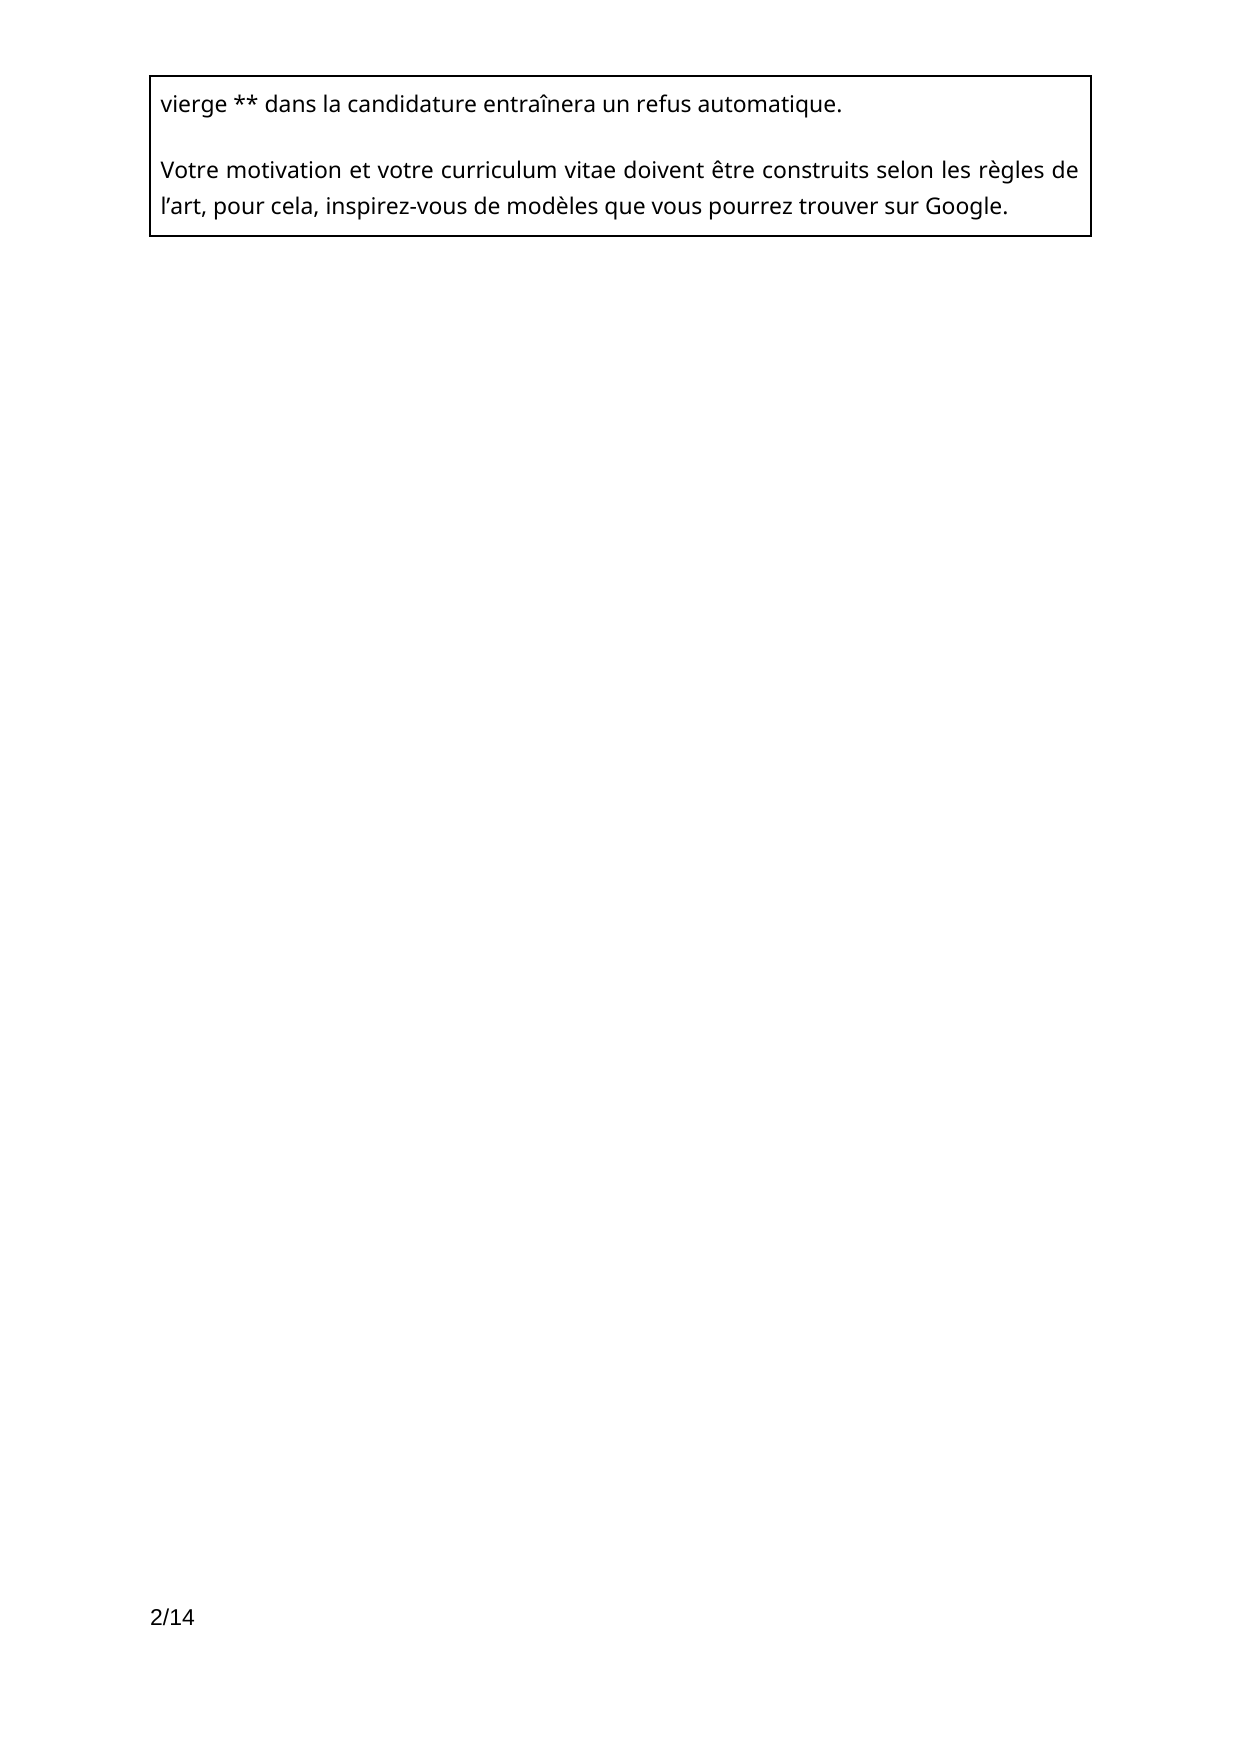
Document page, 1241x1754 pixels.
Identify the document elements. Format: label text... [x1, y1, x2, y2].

table_header vierge ** dans la candidature entraînera un refus automatique. Votre motivation et votre curriculum vitae doivent être construits selon les règles de l’art, pour cela, inspirez-vous de modèles que vous pourrez trouver sur Google. [151, 77, 1090, 235]
